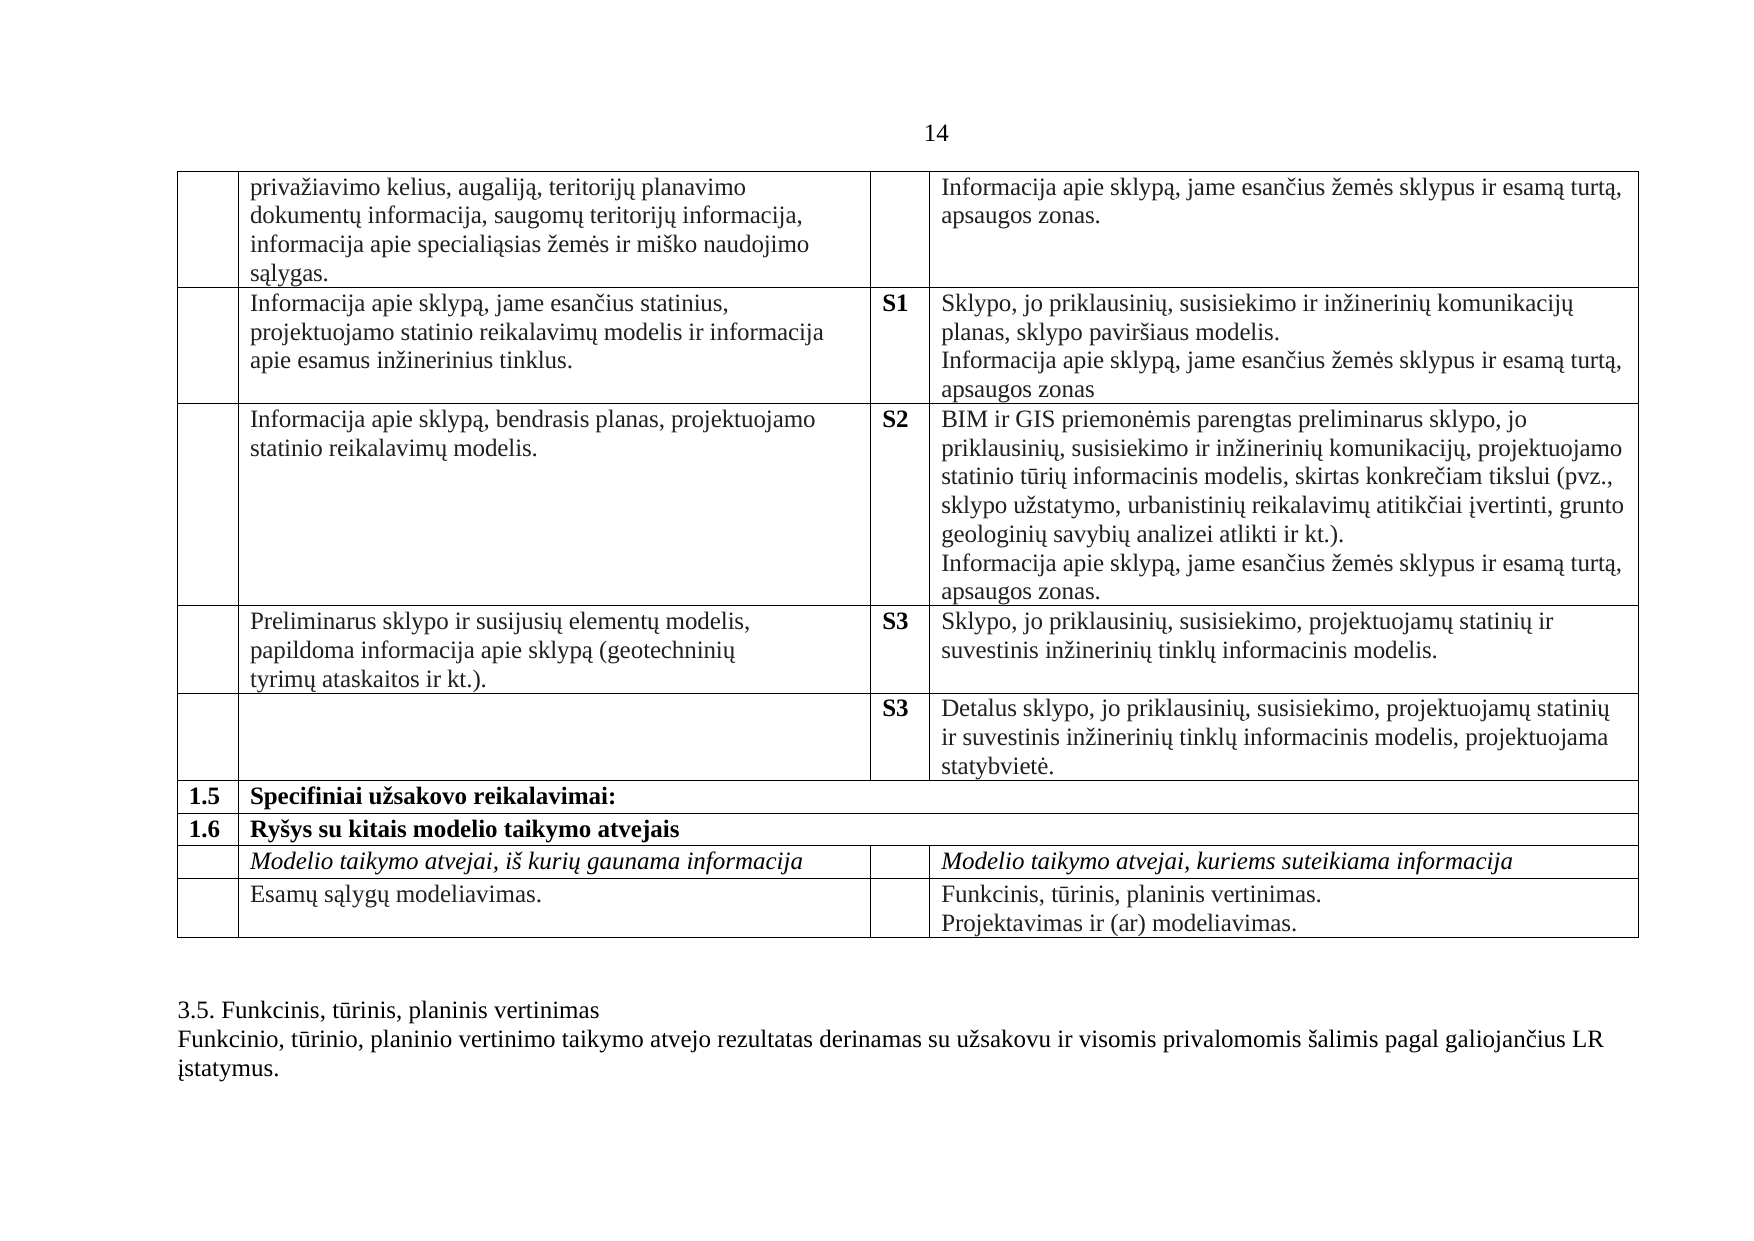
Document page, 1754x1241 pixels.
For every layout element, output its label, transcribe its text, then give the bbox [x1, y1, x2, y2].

table_cell S3 [871, 694, 929, 780]
table_cell [178, 288, 238, 403]
table_cell Informacija apie sklypą, jame esančius žemės sklypus ir esamą turtą, apsaugos zonas. [930, 172, 1638, 287]
table_cell 1.5 [178, 781, 238, 813]
table_cell Preliminarus sklypo ir susijusių elementų modelis, papildoma informacija apie sklypą (geotechninių tyrimų ataskaitos ir kt.). [239, 606, 870, 692]
table_cell [178, 606, 238, 692]
text Funkcinio, tūrinio, planinio vertinimo taikymo atvejo rezultatas derinamas su užsakovu ir visomis privalomomis šalimis pagal galiojančius LR įstatymus. [177, 1024, 1695, 1082]
table_cell Esamų sąlygų modeliavimas. [239, 879, 870, 937]
table_cell Sklypo, jo priklausinių, susisiekimo, projektuojamų statinių ir suvestinis inžinerinių tinklų informacinis modelis. [930, 606, 1638, 692]
table_cell Modelio taikymo atvejai, iš kurių gaunama informacija [239, 846, 870, 878]
table_cell [871, 846, 929, 878]
table_cell Informacija apie sklypą, bendrasis planas, projektuojamo statinio reikalavimų modelis. [239, 404, 870, 605]
table_cell [871, 172, 929, 287]
table_cell privažiavimo kelius, augaliją, teritorijų planavimo dokumentų informacija, saugomų teritorijų informacija, informacija apie specialiąsias žemės ir miško naudojimo sąlygas. [239, 172, 870, 287]
table_cell [178, 879, 238, 937]
table_cell 1.6 [178, 814, 238, 845]
table_cell S2 [871, 404, 929, 605]
table_cell S1 [871, 288, 929, 403]
table_cell Modelio taikymo atvejai, kuriems suteikiama informacija [930, 846, 1638, 878]
table_cell S3 [871, 606, 929, 692]
table_cell Specifiniai užsakovo reikalavimai: [239, 781, 1638, 813]
table_cell [239, 694, 870, 780]
table_cell BIM ir GIS priemonėmis parengtas preliminarus sklypo, jo priklausinių, susisiekimo ir inžinerinių komunikacijų, projektuojamo statinio tūrių informacinis modelis, skirtas konkrečiam tikslui (pvz., sklypo užstatymo, urbanistinių reikalavimų atitikčiai įvertinti, grunto geologinių savybių analizei atlikti ir kt.). Informacija apie sklypą, jame esančius žemės sklypus ir esamą turtą, apsaugos zonas. [930, 404, 1638, 605]
table_cell [178, 404, 238, 605]
table_cell Detalus sklypo, jo priklausinių, susisiekimo, projektuojamų statinių ir suvestinis inžinerinių tinklų informacinis modelis, projektuojama statybvietė. [930, 694, 1638, 780]
table_cell Ryšys su kitais modelio taikymo atvejais [239, 814, 1638, 845]
table_cell [178, 694, 238, 780]
table_cell [178, 172, 238, 287]
subtitle 3.5. Funkcinis, tūrinis, planinis vertinimas [177, 995, 1695, 1024]
table_cell [871, 879, 929, 937]
table_cell Funkcinis, tūrinis, planinis vertinimas. Projektavimas ir (ar) modeliavimas. [930, 879, 1638, 937]
table_cell Sklypo, jo priklausinių, susisiekimo ir inžinerinių komunikacijų planas, sklypo paviršiaus modelis. Informacija apie sklypą, jame esančius žemės sklypus ir esamą turtą, apsaugos zonas [930, 288, 1638, 403]
table_cell [178, 846, 238, 878]
table_cell Informacija apie sklypą, jame esančius statinius, projektuojamo statinio reikalavimų modelis ir informacija apie esamus inžinerinius tinklus. [239, 288, 870, 403]
